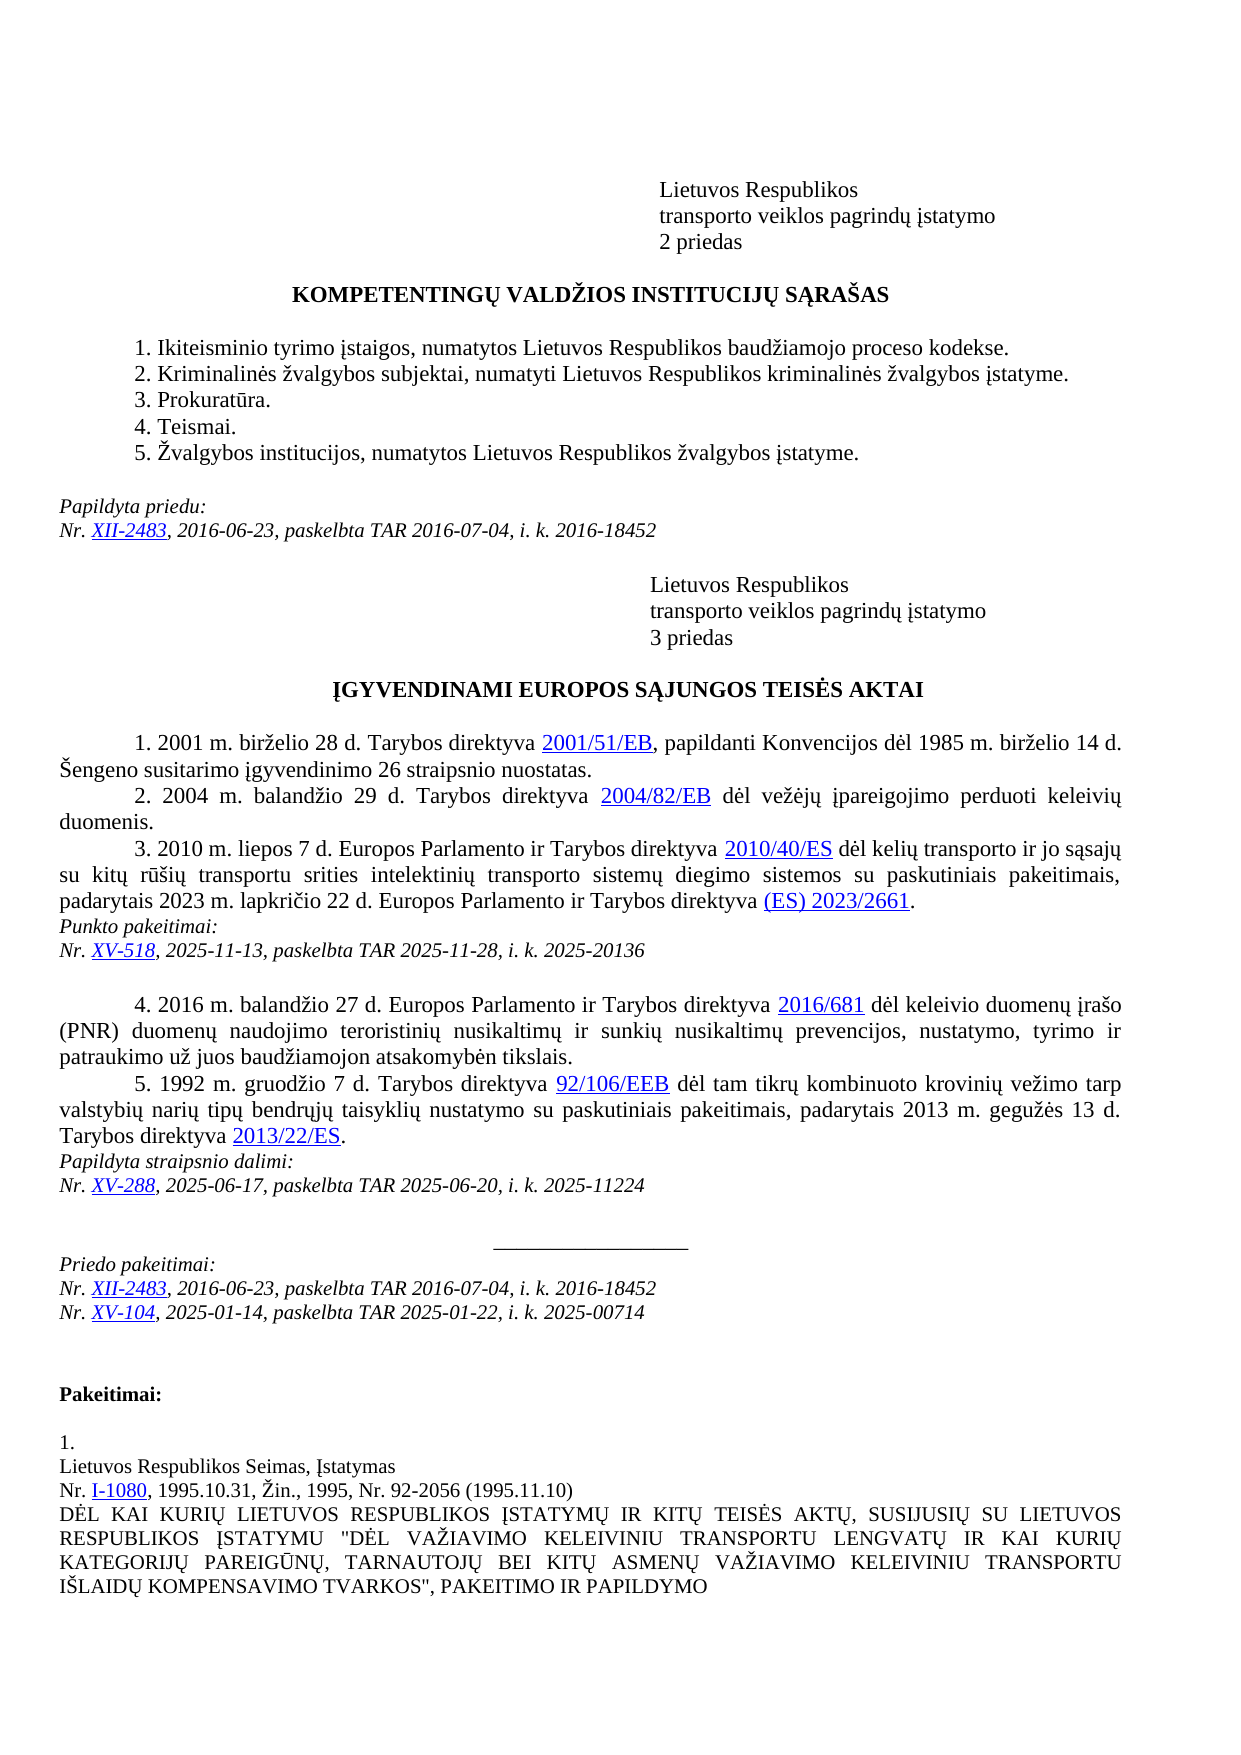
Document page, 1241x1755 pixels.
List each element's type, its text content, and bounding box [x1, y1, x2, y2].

text Nr. XII-2483, 2016-06-23, paskelbta TAR 2016-07-04, i. k. 2016-18452 [59, 1276, 1122, 1300]
text 3. 2010 m. liepos 7 d. Europos Parlamento ir Tarybos direktyva 2010/40/ES dėl kelių transporto ir jo sąsajų su kitų rūšių transportu srities intelektinių transporto sistemų diegimo sistemos su paskutiniais pakeitimais, padarytais 2023 m. lapkričio 22 d. Europos Parlamento ir Tarybos direktyva (ES) 2023/2661. [59, 835, 1122, 914]
text Papildyta straipsnio dalimi: [59, 1149, 1122, 1173]
text DĖL KAI KURIŲ LIETUVOS RESPUBLIKOS ĮSTATYMŲ IR KITŲ TEISĖS AKTŲ, SUSIJUSIŲ SU LIETUVOS RESPUBLIKOS ĮSTATYMU "DĖL VAŽIAVIMO KELEIVINIU TRANSPORTU LENGVATŲ IR KAI KURIŲ KATEGORIJŲ PAREIGŪNŲ, TARNAUTOJŲ BEI KITŲ ASMENŲ VAŽIAVIMO KELEIVINIU TRANSPORTU IŠLAIDŲ KOMPENSAVIMO TVARKOS", PAKEITIMO IR PAPILDYMO [59, 1502, 1122, 1598]
text Priedo pakeitimai: [59, 1252, 1122, 1276]
text Nr. XV-288, 2025-06-17, paskelbta TAR 2025-06-20, i. k. 2025-11224 [59, 1173, 1122, 1197]
text 1. [59, 1430, 1122, 1454]
text Pakeitimai: [59, 1382, 1122, 1406]
text Punkto pakeitimai: [59, 914, 1122, 938]
text 5. 1992 m. gruodžio 7 d. Tarybos direktyva 92/106/EEB dėl tam tikrų kombinuoto krovinių vežimo tarp valstybių narių tipų bendrųjų taisyklių nustatymo su paskutiniais pakeitimais, padarytais 2013 m. gegužės 13 d. Tarybos direktyva 2013/22/ES. [59, 1070, 1122, 1149]
text Papildyta priedu: [59, 494, 1122, 518]
text 2. Kriminalinės žvalgybos subjektai, numatyti Lietuvos Respublikos kriminalinės žvalgybos įstatyme. [59, 360, 1122, 386]
text KOMPETENTINGŲ VALDŽIOS INSTITUCIJŲ SĄRAŠAS [59, 281, 1122, 307]
text 5. Žvalgybos institucijos, numatytos Lietuvos Respublikos žvalgybos įstatyme. [59, 439, 1122, 466]
text Lietuvos Respublikos [59, 176, 1122, 202]
text transporto veiklos pagrindų įstatymo [59, 597, 1122, 624]
text 3. Prokuratūra. [59, 386, 1122, 413]
text 1. Ikiteisminio tyrimo įstaigos, numatytos Lietuvos Respublikos baudžiamojo proceso kodekse. [59, 334, 1122, 360]
text Lietuvos Respublikos [59, 571, 1122, 597]
text ĮGYVENDINAMI EUROPOS SĄJUNGOS TEISĖS AKTAI [59, 677, 1122, 703]
text Lietuvos Respublikos Seimas, Įstatymas [59, 1454, 1122, 1478]
text 2 priedas [59, 228, 1122, 255]
text transporto veiklos pagrindų įstatymo [59, 202, 1122, 228]
text 2. 2004 m. balandžio 29 d. Tarybos direktyva 2004/82/EB dėl vežėjų įpareigojimo perduoti keleivių duomenis. [59, 782, 1122, 835]
text 4. Teismai. [59, 413, 1122, 439]
text Nr. XV-104, 2025-01-14, paskelbta TAR 2025-01-22, i. k. 2025-00714 [59, 1300, 1122, 1324]
text _________________ [59, 1226, 1122, 1252]
text Nr. I-1080, 1995.10.31, Žin., 1995, Nr. 92-2056 (1995.11.10) [59, 1478, 1122, 1502]
text 1. 2001 m. birželio 28 d. Tarybos direktyva 2001/51/EB, papildanti Konvencijos dėl 1985 m. birželio 14 d. Šengeno susitarimo įgyvendinimo 26 straipsnio nuostatas. [59, 729, 1122, 782]
text 3 priedas [59, 624, 1122, 650]
text 4. 2016 m. balandžio 27 d. Europos Parlamento ir Tarybos direktyva 2016/681 dėl keleivio duomenų įrašo (PNR) duomenų naudojimo teroristinių nusikaltimų ir sunkių nusikaltimų prevencijos, nustatymo, tyrimo ir patraukimo už juos baudžiamojon atsakomybėn tikslais. [59, 991, 1122, 1070]
text Nr. XII-2483, 2016-06-23, paskelbta TAR 2016-07-04, i. k. 2016-18452 [59, 518, 1122, 542]
text Nr. XV-518, 2025-11-13, paskelbta TAR 2025-11-28, i. k. 2025-20136 [59, 938, 1122, 962]
